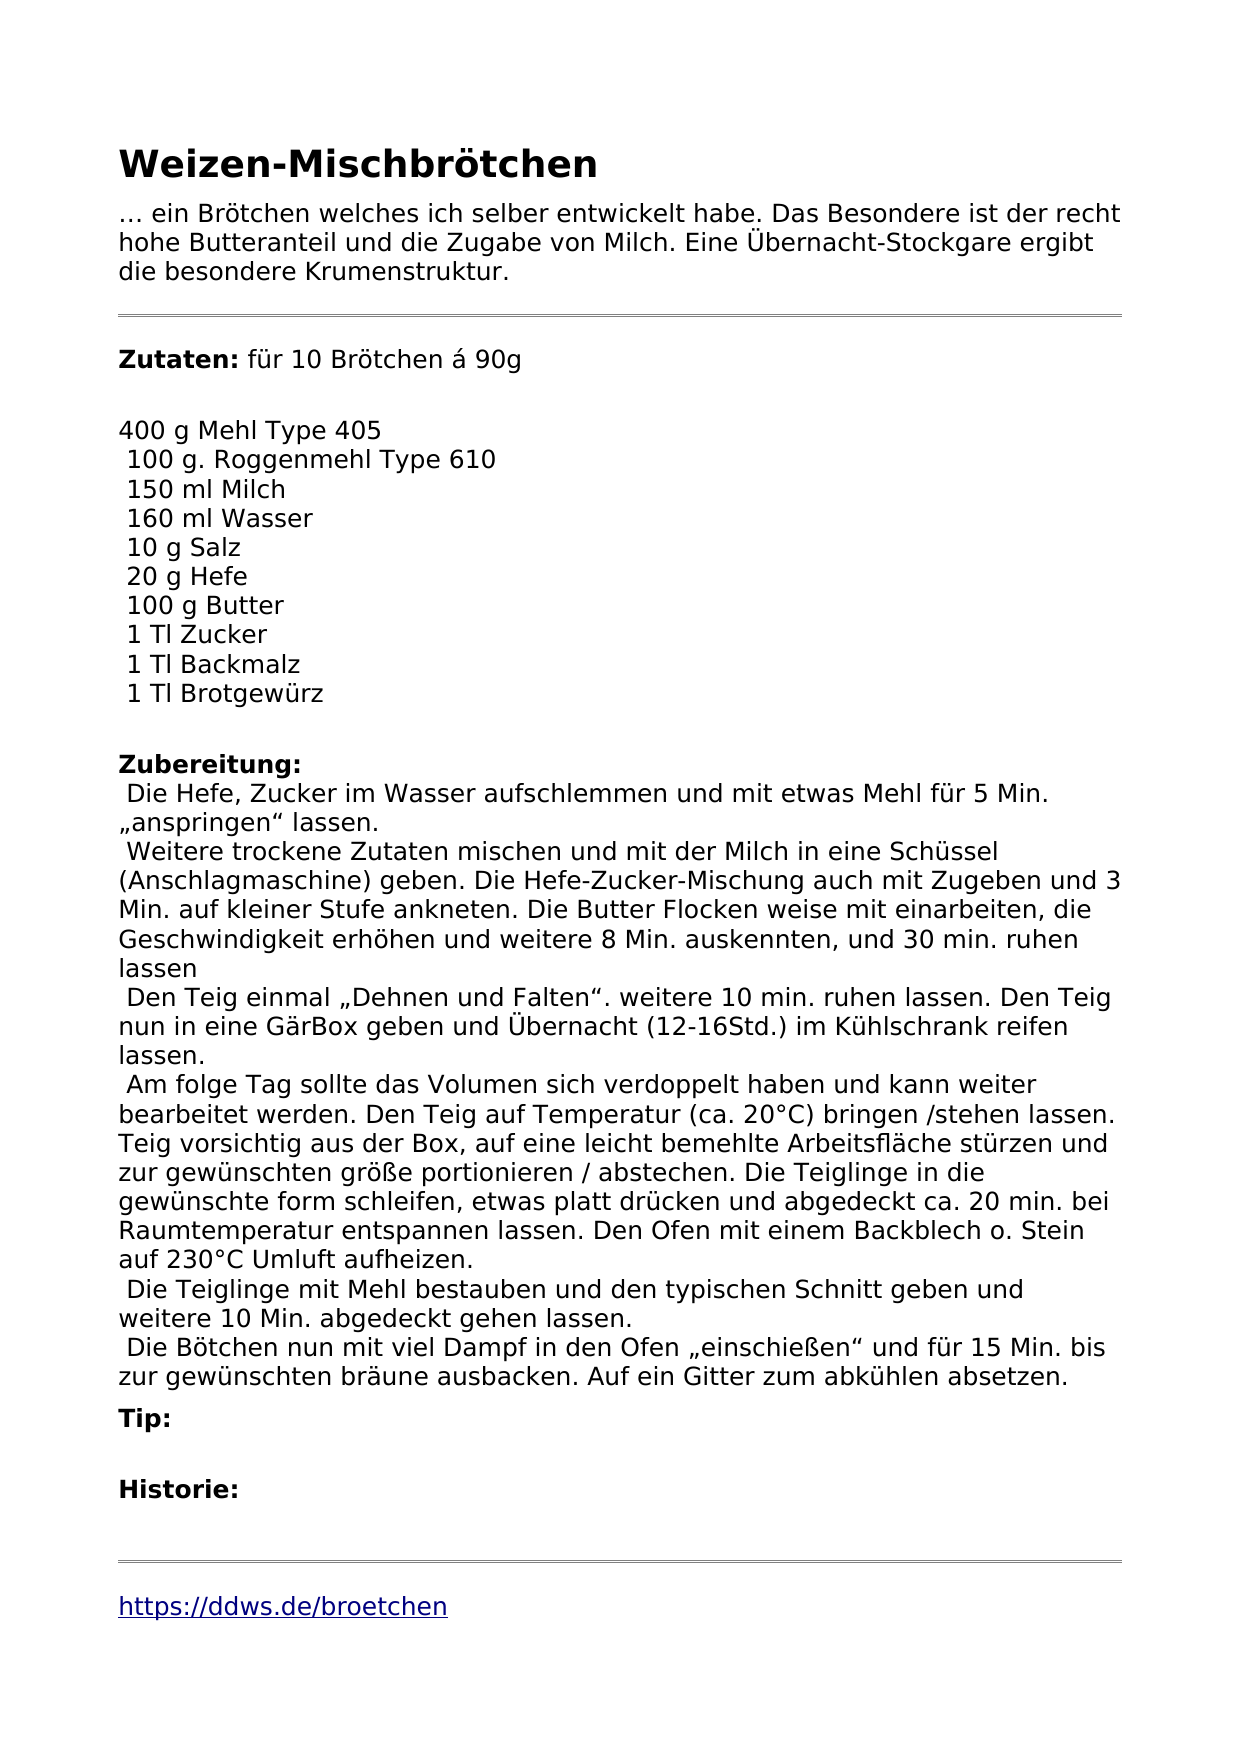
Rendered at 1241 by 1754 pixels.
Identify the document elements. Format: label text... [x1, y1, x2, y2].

text 400 g Mehl Type 405 100 g. Roggenmehl Type 610 150 ml Milch 160 ml Wasser 10 g Salz 20 g Hefe 100 g Butter 1 Tl Zucker 1 Tl Backmalz 1 Tl Brotgewürz [118, 416, 1122, 737]
text https://ddws.de/broetchen [118, 1592, 1122, 1621]
text Historie: [118, 1475, 1122, 1533]
subtitle Weizen-Mischbrötchen [118, 143, 1122, 187]
text Tip: [118, 1404, 1122, 1462]
text … ein Brötchen welches ich selber entwickelt habe. Das Besondere ist der recht hohe Butteranteil und die Zugabe von Milch. Eine Übernacht-Stockgare ergibt die besondere Krumenstruktur. [118, 199, 1122, 287]
text Zubereitung: Die Hefe, Zucker im Wasser aufschlemmen und mit etwas Mehl für 5 Min. „anspringen“ lassen. Weitere trockene Zutaten mischen und mit der Milch in eine Schüssel (Anschlagmaschine) geben. Die Hefe-Zucker-Mischung auch mit Zugeben und 3 Min. auf kleiner Stufe ankneten. Die Butter Flocken weise mit einarbeiten, die Geschwindigkeit erhöhen und weitere 8 Min. auskennten, und 30 min. ruhen lassen Den Teig einmal „Dehnen und Falten“. weitere 10 min. ruhen lassen. Den Teig nun in eine GärBox geben und Übernacht (12-16Std.) im Kühlschrank reifen lassen. Am folge Tag sollte das Volumen sich verdoppelt haben und kann weiter bearbeitet werden. Den Teig auf Temperatur (ca. 20°C) bringen /stehen lassen. Teig vorsichtig aus der Box, auf eine leicht bemehlte Arbeitsfläche stürzen und zur gewünschten größe portionieren / abstechen. Die Teiglinge in die gewünschte form schleifen, etwas platt drücken und abgedeckt ca. 20 min. bei Raumtemperatur entspannen lassen. Den Ofen mit einem Backblech o. Stein auf 230°C Umluft aufheizen. Die Teiglinge mit Mehl bestauben und den typischen Schnitt geben und weitere 10 Min. abgedeckt gehen lassen. Die Bötchen nun mit viel Dampf in den Ofen „einschießen“ und für 15 Min. bis zur gewünschten bräune ausbacken. Auf ein Gitter zum abkühlen absetzen. [118, 750, 1122, 1391]
text Zutaten: für 10 Brötchen á 90g [118, 346, 1122, 404]
